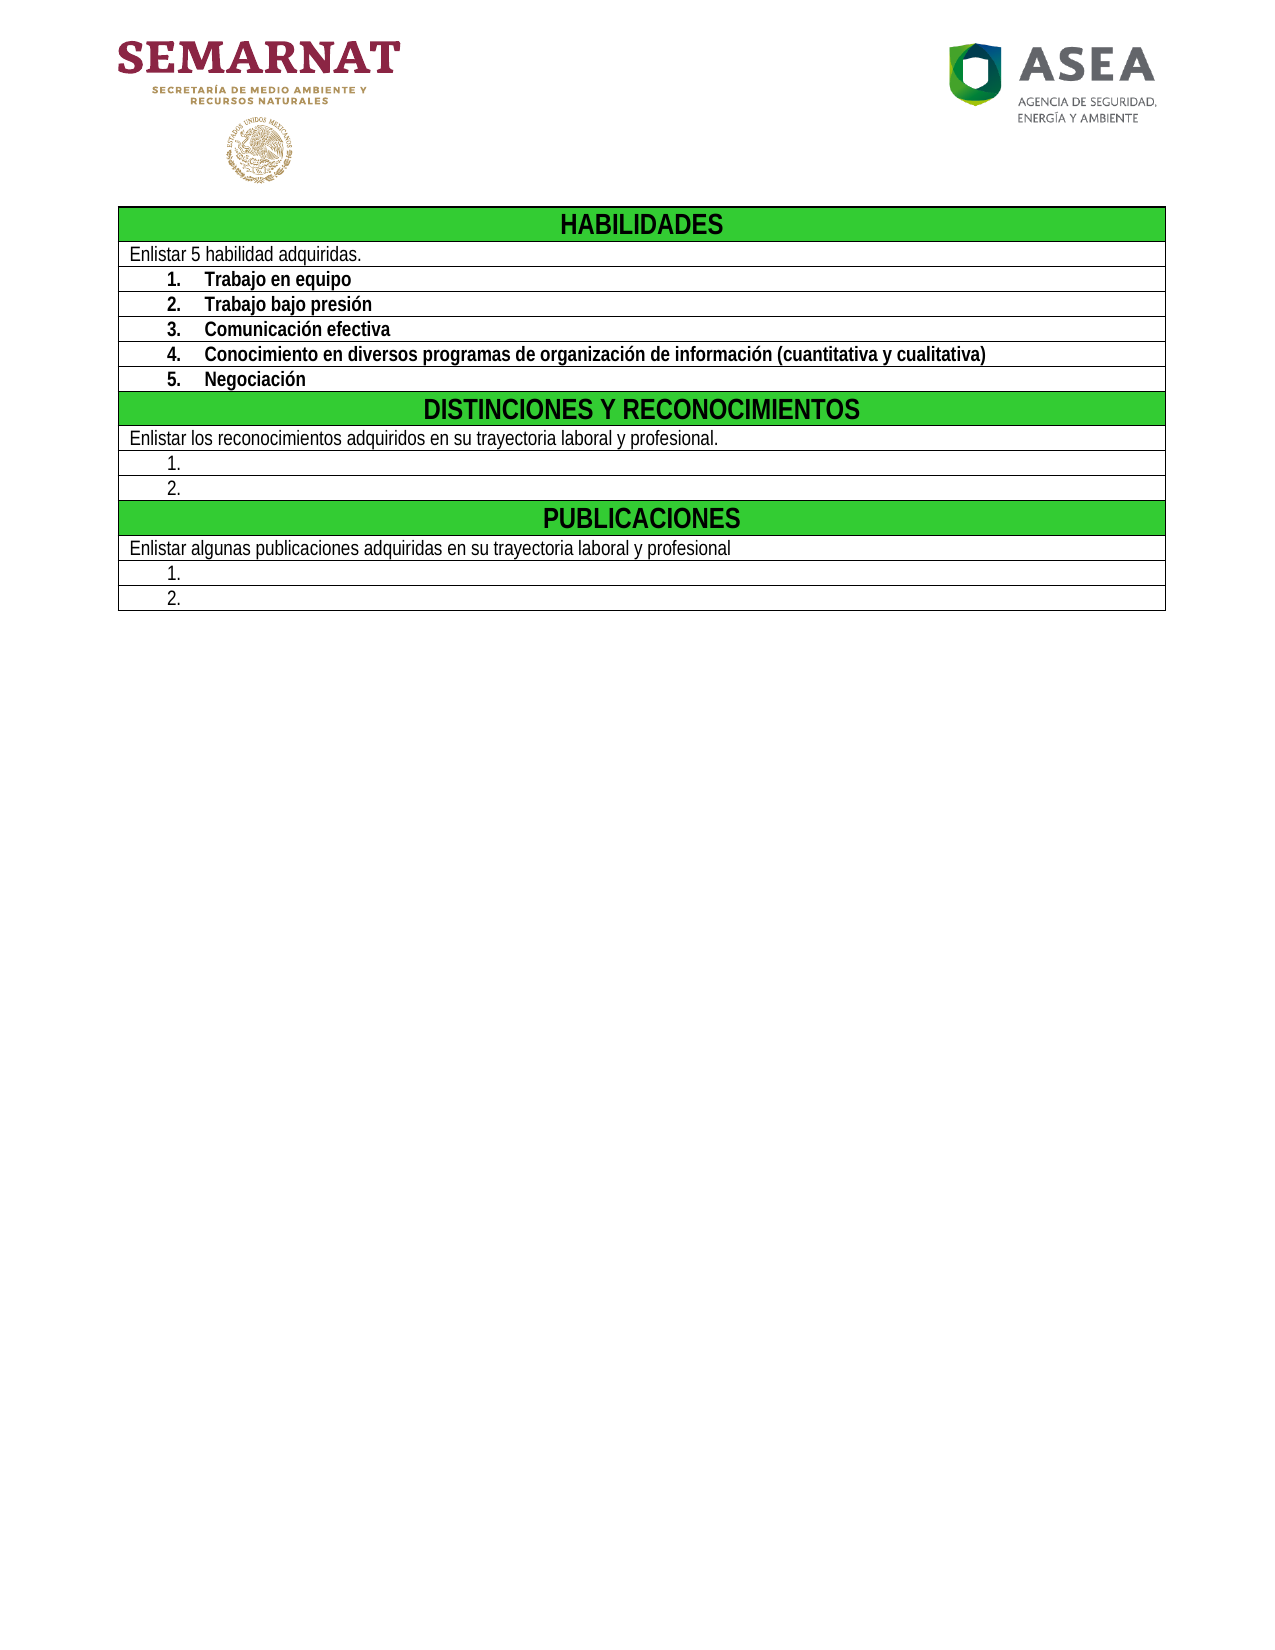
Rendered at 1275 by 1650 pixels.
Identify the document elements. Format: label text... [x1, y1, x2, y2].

table_cell Enlistar algunas publicaciones adquiridas en su trayectoria laboral y profesional [119, 536, 1165, 560]
table_cell HABILIDADES [119, 208, 1165, 241]
table_cell [119, 561, 1165, 585]
table_cell Conocimiento en diversos programas de organización de información (cuantitativa y cualitativa) [119, 342, 1165, 366]
table_cell Enlistar los reconocimientos adquiridos en su trayectoria laboral y profesional. [119, 426, 1165, 450]
table_cell PUBLICACIONES [119, 501, 1165, 535]
table_cell [119, 476, 1165, 500]
table_cell Comunicación efectiva [119, 317, 1165, 341]
table_cell Negociación [119, 367, 1165, 391]
table_cell [119, 451, 1165, 475]
table_cell Trabajo bajo presión [119, 292, 1165, 316]
table_cell Trabajo en equipo [119, 267, 1165, 291]
table_cell Enlistar 5 habilidad adquiridas. [119, 242, 1165, 266]
table_cell DISTINCIONES Y RECONOCIMIENTOS [119, 392, 1165, 425]
table_cell [119, 586, 1165, 610]
